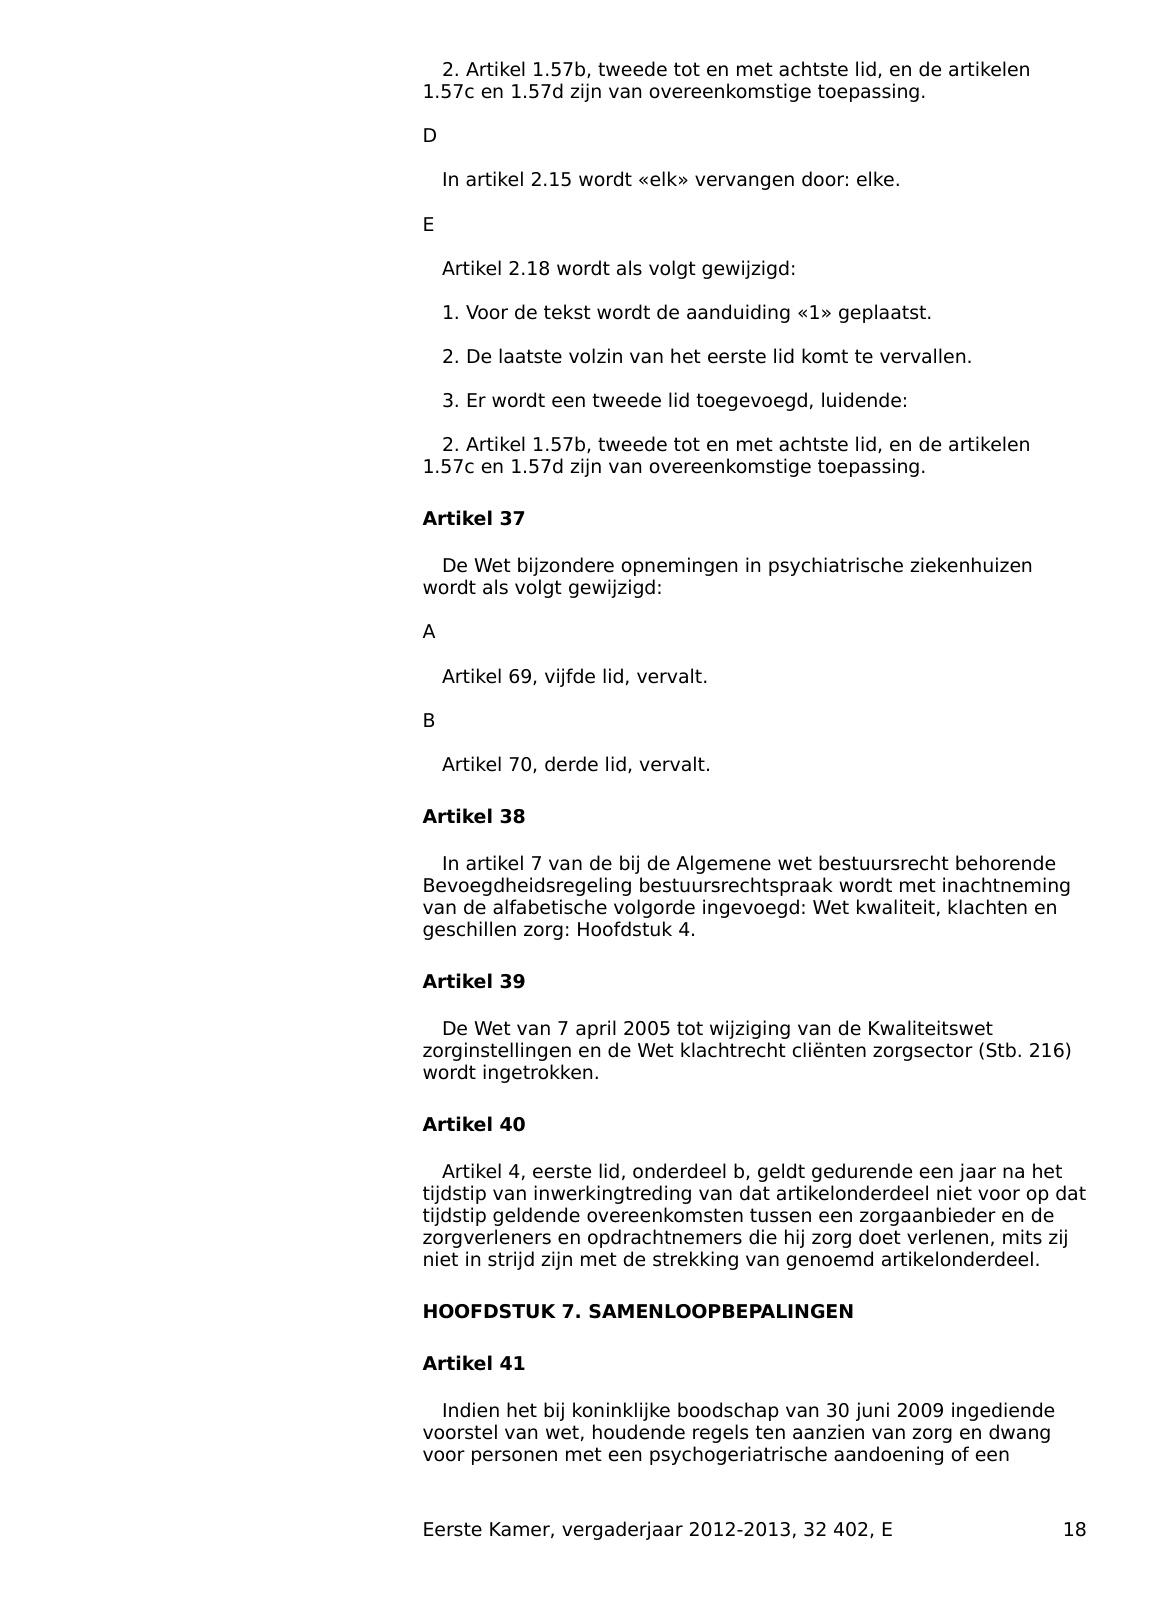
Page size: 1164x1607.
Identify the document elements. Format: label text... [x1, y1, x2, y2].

text Artikel 69, vijfde lid, vervalt. [422, 666, 1087, 688]
text 2. Artikel 1.57b, tweede tot en met achtste lid, en de artikelen 1.57c en 1.57d zijn van overeenkomstige toepassing. [422, 59, 1087, 103]
text De Wet bijzondere opnemingen in psychiatrische ziekenhuizen wordt als volgt gewijzigd: [422, 555, 1087, 599]
text In artikel 2.15 wordt «elk» vervangen door: elke. [422, 169, 1087, 191]
text E [422, 213, 1087, 236]
subtitle Artikel 38 [422, 806, 1087, 828]
text D [422, 125, 1087, 147]
text De Wet van 7 april 2005 tot wijziging van de Kwaliteitswet zorginstellingen en de Wet klachtrecht cliënten zorgsector (Stb. 216) wordt ingetrokken. [422, 1018, 1087, 1084]
text B [422, 710, 1087, 732]
subtitle Artikel 41 [422, 1353, 1087, 1374]
text Artikel 70, derde lid, vervalt. [422, 754, 1087, 776]
text 2. Artikel 1.57b, tweede tot en met achtste lid, en de artikelen 1.57c en 1.57d zijn van overeenkomstige toepassing. [422, 434, 1087, 478]
text 2. De laatste volzin van het eerste lid komt te vervallen. [422, 346, 1087, 368]
text 1. Voor de tekst wordt de aanduiding «1» geplaatst. [422, 302, 1087, 324]
text Artikel 2.18 wordt als volgt gewijzigd: [422, 258, 1087, 280]
text Indien het bij koninklijke boodschap van 30 juni 2009 ingediende voorstel van wet, houdende regels ten aanzien van zorg en dwang voor personen met een psychogeriatrische aandoening of een [422, 1399, 1087, 1466]
subtitle HOOFDSTUK 7. SAMENLOOPBEPALINGEN [422, 1301, 1087, 1323]
subtitle Artikel 39 [422, 971, 1087, 993]
subtitle Artikel 40 [422, 1114, 1087, 1136]
text 3. Er wordt een tweede lid toegevoegd, luidende: [422, 390, 1087, 412]
text A [422, 621, 1087, 643]
subtitle Artikel 37 [422, 508, 1087, 530]
text Artikel 4, eerste lid, onderdeel b, geldt gedurende een jaar na het tijdstip van inwerkingtreding van dat artikelonderdeel niet voor op dat tijdstip geldende overeenkomsten tussen een zorgaanbieder en de zorgverleners en opdrachtnemers die hij zorg doet verlenen, mits zij niet in strijd zijn met de strekking van genoemd artikelonderdeel. [422, 1161, 1087, 1271]
text In artikel 7 van de bij de Algemene wet bestuursrecht behorende Bevoegdheidsregeling bestuursrechtspraak wordt met inachtneming van de alfabetische volgorde ingevoegd: Wet kwaliteit, klachten en geschillen zorg: Hoofdstuk 4. [422, 853, 1087, 941]
